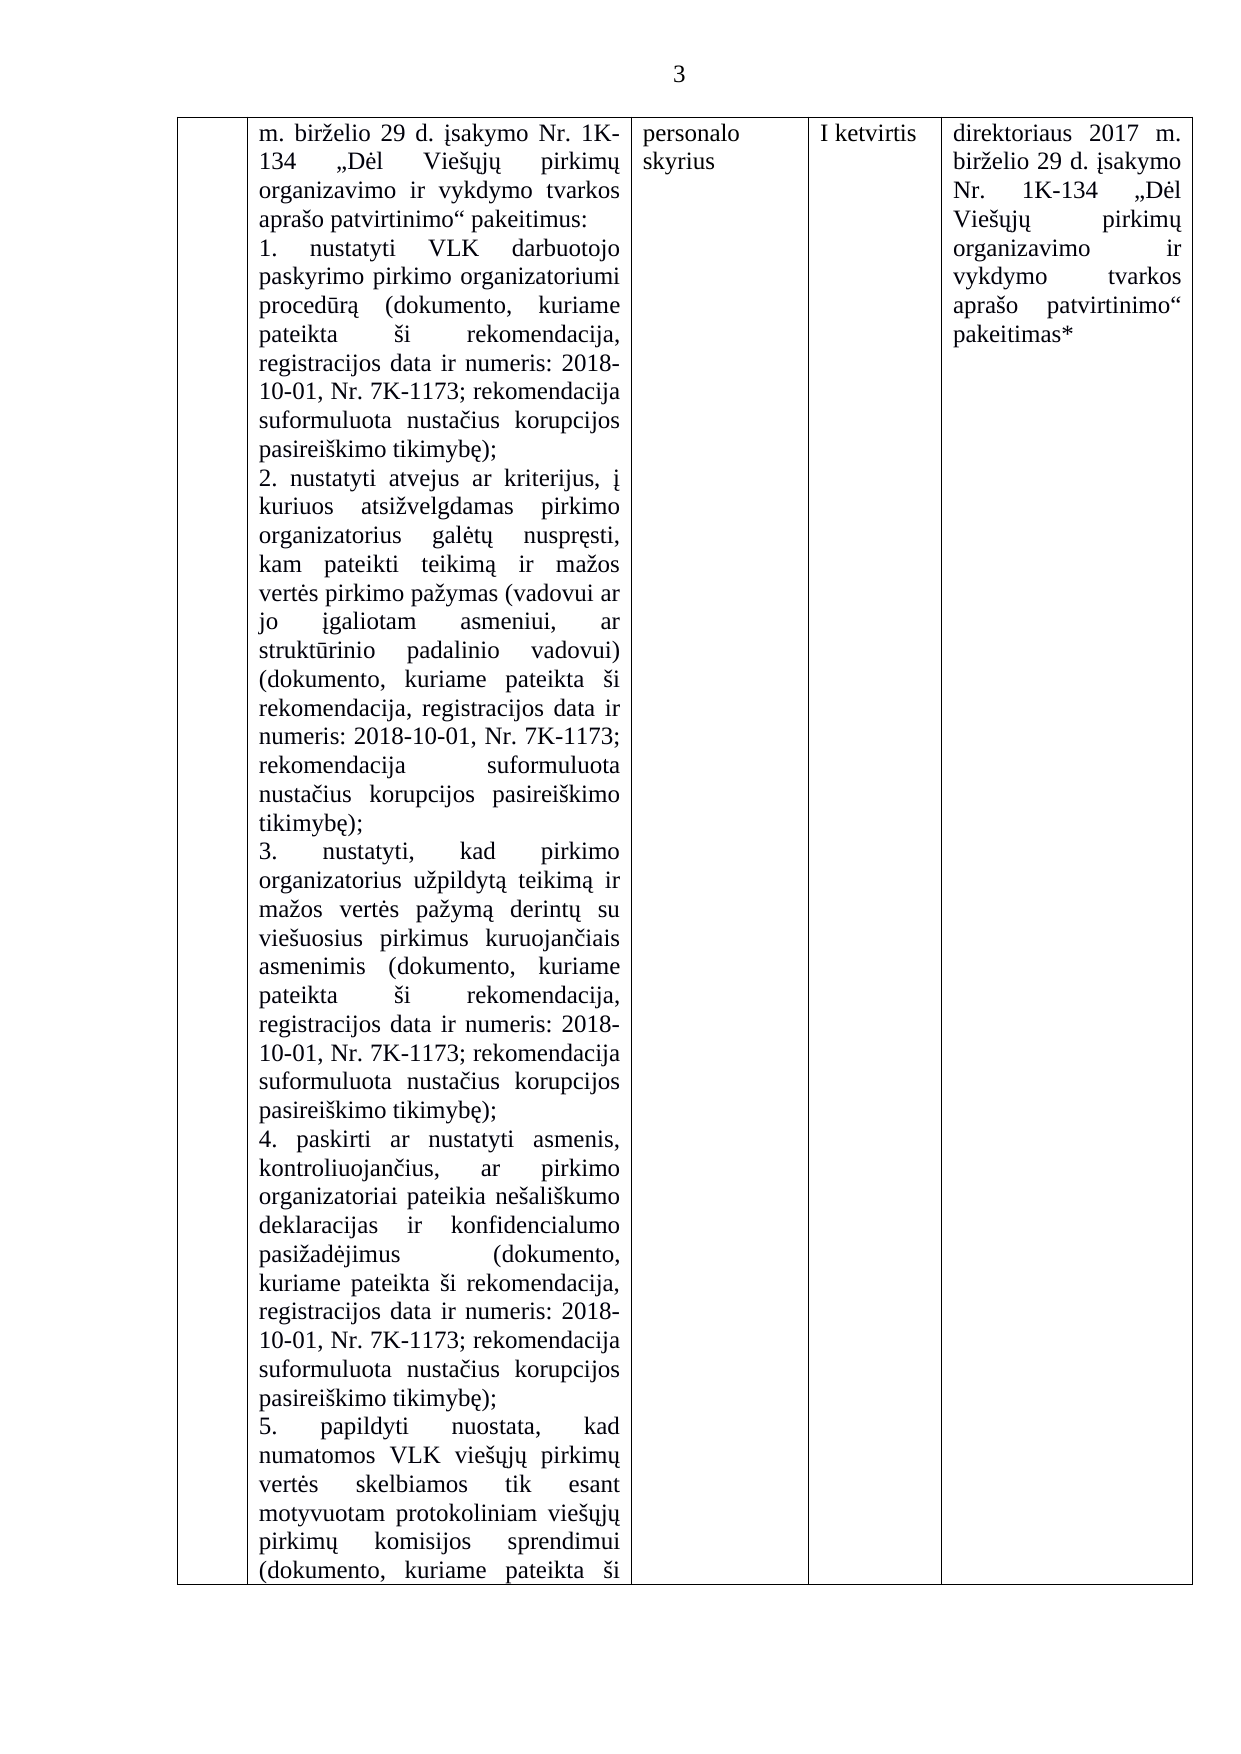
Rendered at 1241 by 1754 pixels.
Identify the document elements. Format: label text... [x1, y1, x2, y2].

table_cell m. birželio 29 d. įsakymo Nr. 1K-134 „Dėl Viešųjų pirkimų organizavimo ir vykdymo tvarkos aprašo patvirtinimo“ pakeitimus: 1. nustatyti VLK darbuotojo paskyrimo pirkimo organizatoriumi procedūrą (dokumento, kuriame pateikta ši rekomendacija, registracijos data ir numeris: 2018-10-01, Nr. 7K-1173; rekomendacija suformuluota nustačius korupcijos pasireiškimo tikimybę); 2. nustatyti atvejus ar kriterijus, į kuriuos atsižvelgdamas pirkimo organizatorius galėtų nuspręsti, kam pateikti teikimą ir mažos vertės pirkimo pažymas (vadovui ar jo įgaliotam asmeniui, ar struktūrinio padalinio vadovui) (dokumento, kuriame pateikta ši rekomendacija, registracijos data ir numeris: 2018-10-01, Nr. 7K-1173; rekomendacija suformuluota nustačius korupcijos pasireiškimo tikimybę); 3. nustatyti, kad pirkimo organizatorius užpildytą teikimą ir mažos vertės pažymą derintų su viešuosius pirkimus kuruojančiais asmenimis (dokumento, kuriame pateikta ši rekomendacija, registracijos data ir numeris: 2018-10-01, Nr. 7K-1173; rekomendacija suformuluota nustačius korupcijos pasireiškimo tikimybę); 4. paskirti ar nustatyti asmenis, kontroliuojančius, ar pirkimo organizatoriai pateikia nešališkumo deklaracijas ir konfidencialumo pasižadėjimus (dokumento, kuriame pateikta ši rekomendacija, registracijos data ir numeris: 2018-10-01, Nr. 7K-1173; rekomendacija suformuluota nustačius korupcijos pasireiškimo tikimybę); 5. papildyti nuostata, kad numatomos VLK viešųjų pirkimų vertės skelbiamos tik esant motyvuotam protokoliniam viešųjų pirkimų komisijos sprendimui (dokumento, kuriame pateikta ši [248, 118, 631, 1584]
table_cell direktoriaus 2017 m. birželio 29 d. įsakymo Nr. 1K-134 „Dėl Viešųjų pirkimų organizavimo ir vykdymo tvarkos aprašo patvirtinimo“ pakeitimas* [942, 118, 1192, 1584]
table_cell personalo skyrius [632, 118, 808, 1584]
table_cell I ketvirtis [809, 118, 941, 1584]
table_cell [178, 118, 247, 1584]
